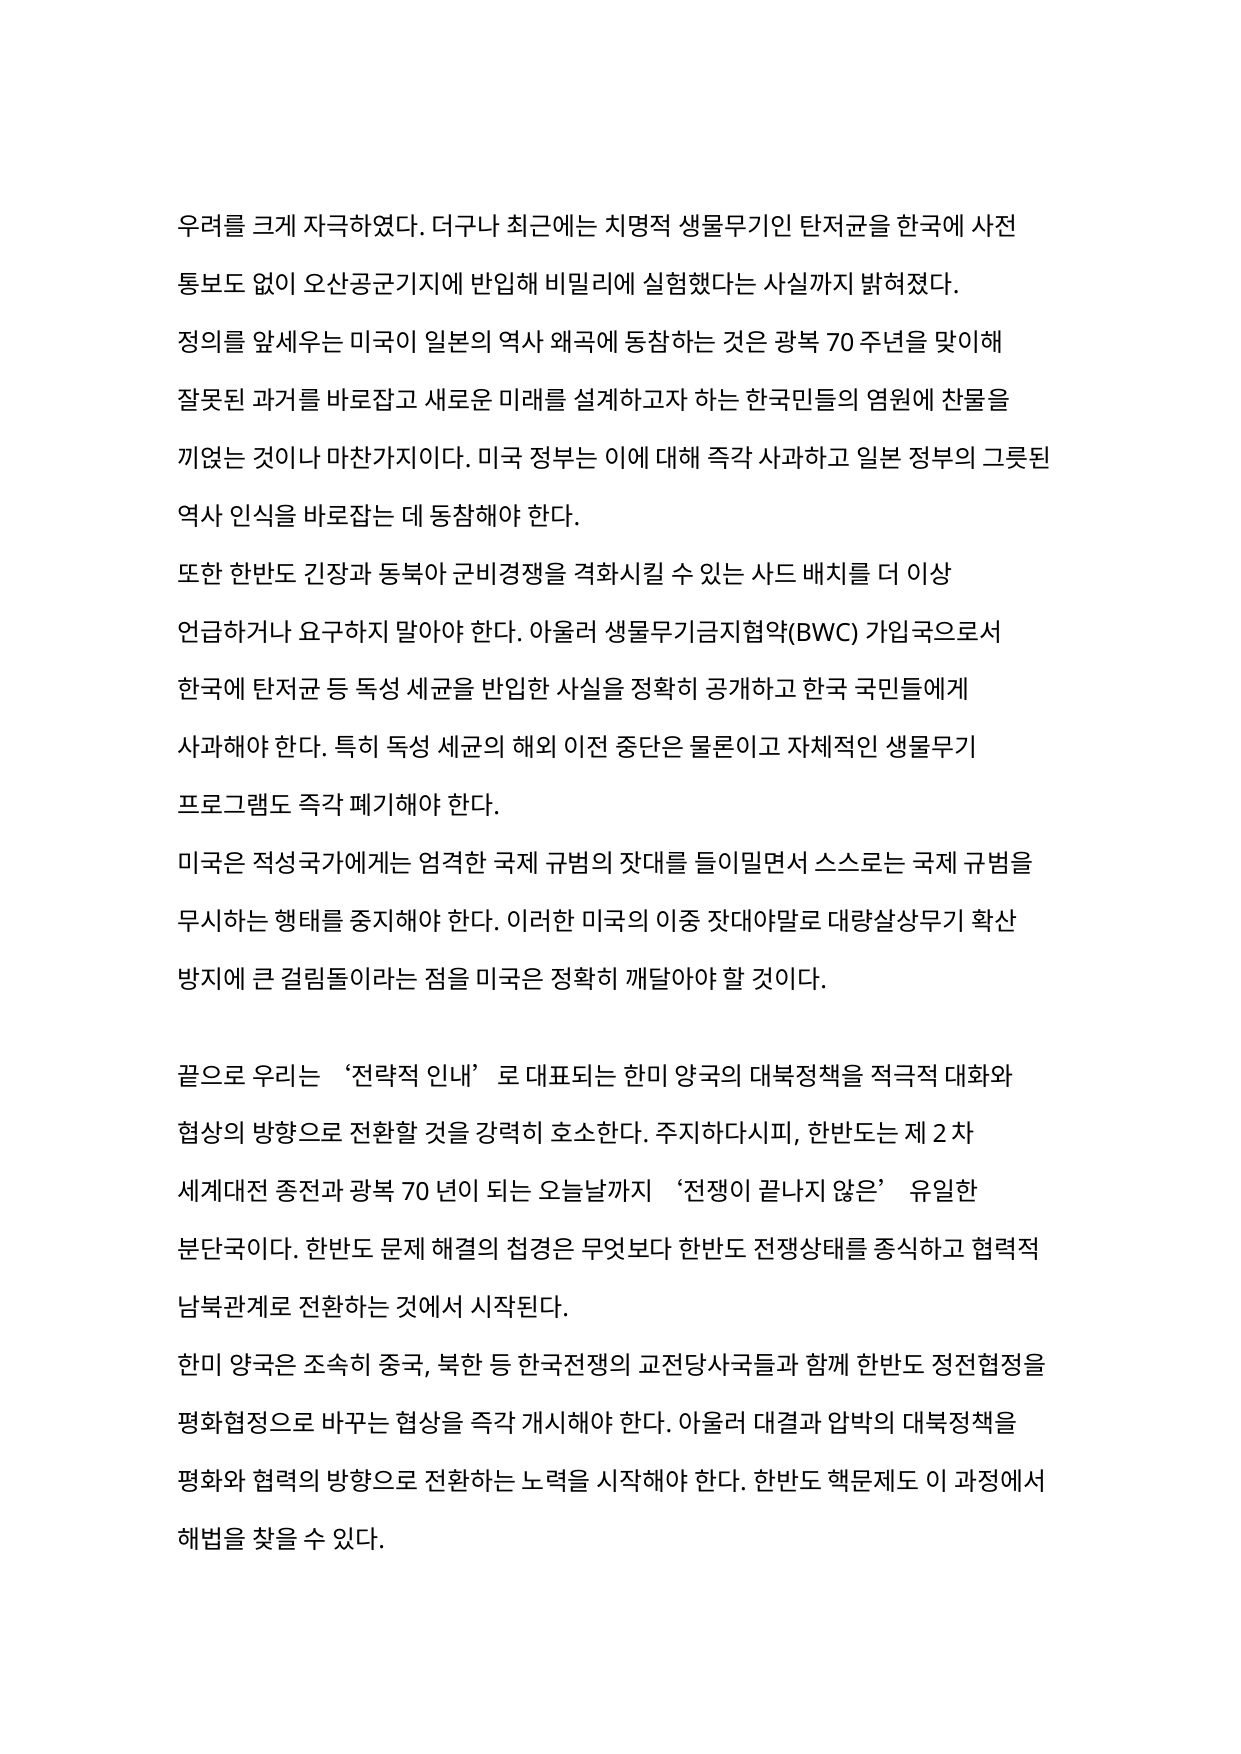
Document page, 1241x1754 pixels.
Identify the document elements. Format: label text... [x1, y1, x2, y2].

text 미국은 적성국가에게는 엄격한 국제 규범의 잣대를 들이밀면서 스스로는 국제 규범을 무시하는 행태를 중지해야 한다. 이러한 미국의 이중 잣대야말로 대량살상무기 확산 방지에 큰 걸림돌이라는 점을 미국은 정확히 깨달아야 할 것이다. [177, 844, 1063, 996]
text 한미 양국은 조속히 중국, 북한 등 한국전쟁의 교전당사국들과 함께 한반도 정전협정을 평화협정으로 바꾸는 협상을 즉각 개시해야 한다. 아울러 대결과 압박의 대북정책을 평화와 협력의 방향으로 전환하는 노력을 시작해야 한다. 한반도 핵문제도 이 과정에서 해법을 찾을 수 있다. [177, 1346, 1063, 1556]
text 끝으로 우리는 ‘전략적 인내’로 대표되는 한미 양국의 대북정책을 적극적 대화와 협상의 방향으로 전환할 것을 강력히 호소한다. 주지하다시피, 한반도는 제2차 세계대전 종전과 광복 70년이 되는 오늘날까지 ‘전쟁이 끝나지 않은’ 유일한 분단국이다. 한반도 문제 해결의 첩경은 무엇보다 한반도 전쟁상태를 종식하고 협력적 남북관계로 전환하는 것에서 시작된다. [177, 1056, 1063, 1324]
text 우려를 크게 자극하였다. 더구나 최근에는 치명적 생물무기인 탄저균을 한국에 사전 통보도 없이 오산공군기지에 반입해 비밀리에 실험했다는 사실까지 밝혀졌다. [177, 207, 1063, 301]
text 정의를 앞세우는 미국이 일본의 역사 왜곡에 동참하는 것은 광복 70주년을 맞이해 잘못된 과거를 바로잡고 새로운 미래를 설계하고자 하는 한국민들의 염원에 찬물을 끼얹는 것이나 마찬가지이다. 미국 정부는 이에 대해 즉각 사과하고 일본 정부의 그릇된 역사 인식을 바로잡는 데 동참해야 한다. [177, 322, 1063, 532]
text 또한 한반도 긴장과 동북아 군비경쟁을 격화시킬 수 있는 사드 배치를 더 이상 언급하거나 요구하지 말아야 한다. 아울러 생물무기금지협약(BWC) 가입국으로서 한국에 탄저균 등 독성 세균을 반입한 사실을 정확히 공개하고 한국 국민들에게 사과해야 한다. 특히 독성 세균의 해외 이전 중단은 물론이고 자체적인 생물무기 프로그램도 즉각 폐기해야 한다. [177, 554, 1063, 822]
